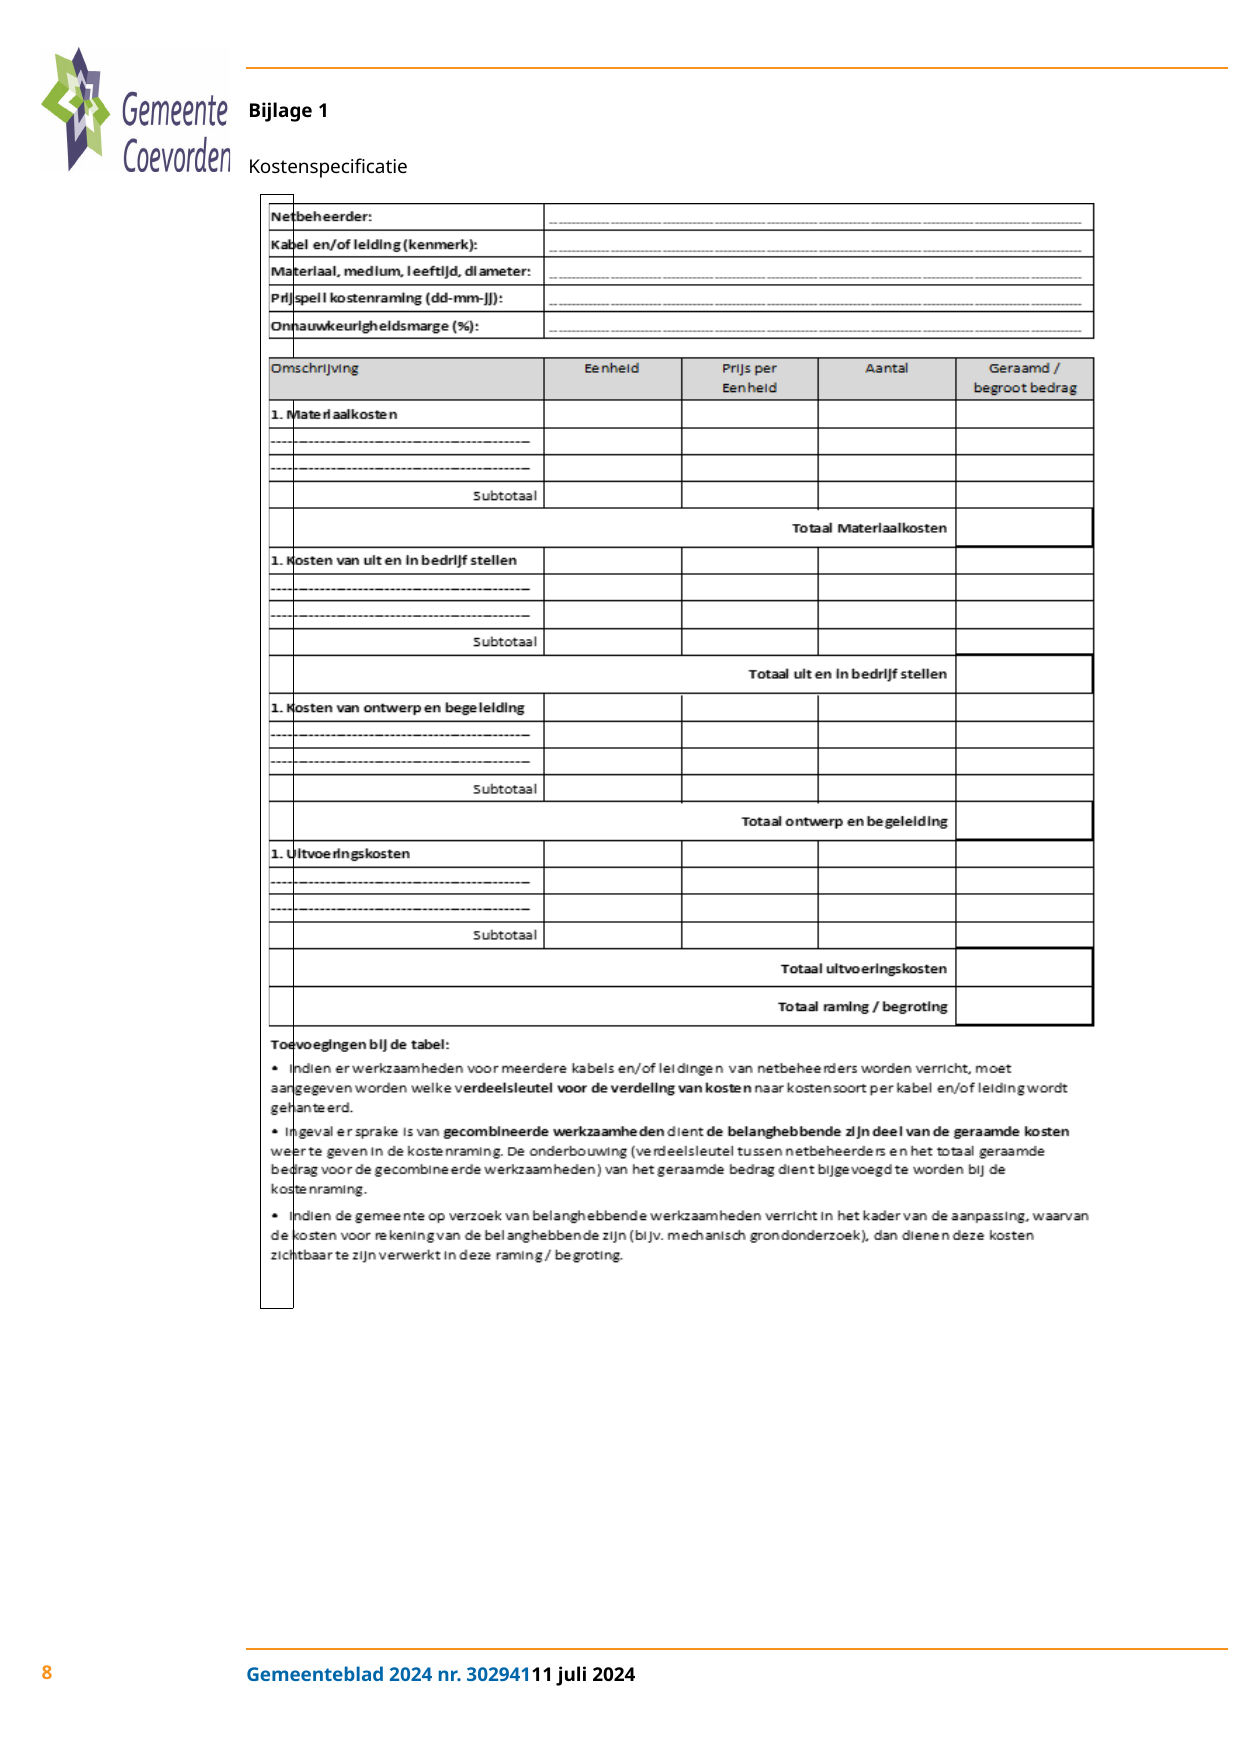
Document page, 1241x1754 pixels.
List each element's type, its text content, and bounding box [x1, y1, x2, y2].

picture [268, 203, 1095, 1299]
picture [41, 47, 231, 172]
text Bijlage 1 [248, 95, 1152, 123]
text Kostenspecificatie [248, 153, 1152, 179]
